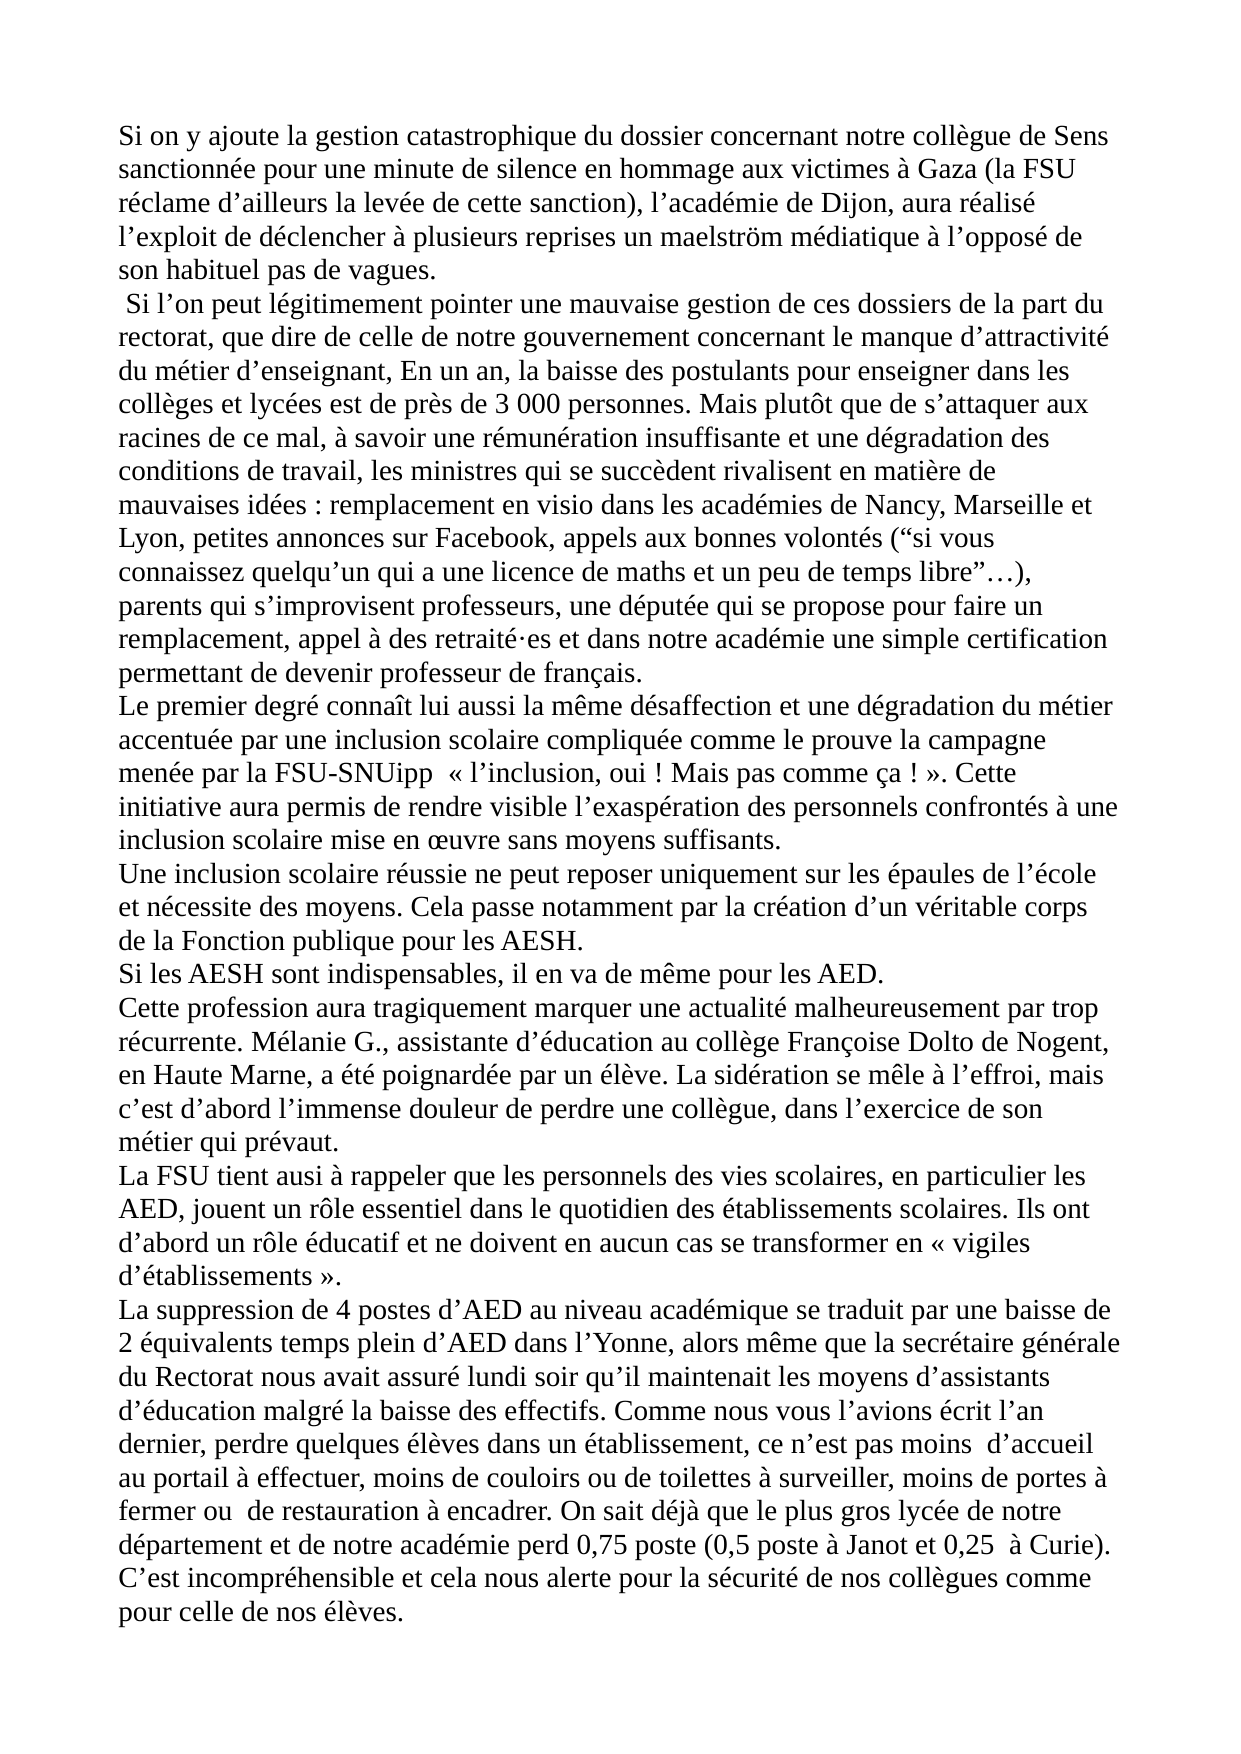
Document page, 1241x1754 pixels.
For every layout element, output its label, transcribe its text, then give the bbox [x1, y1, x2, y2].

text La FSU tient ausi à rappeler que les personnels des vies scolaires, en particulier les AED, jouent un rôle essentiel dans le quotidien des établissements scolaires. Ils ont d’abord un rôle éducatif et ne doivent en aucun cas se transformer en « vigiles d’établissements ». [118, 1158, 1122, 1292]
text Cette profession aura tragiquement marquer une actualité malheureusement par trop récurrente. Mélanie G., assistante d’éducation au collège Françoise Dolto de Nogent, en Haute Marne, a été poignardée par un élève. La sidération se mêle à l’effroi, mais c’est d’abord l’immense douleur de perdre une collègue, dans l’exercice de son métier qui prévaut. [118, 990, 1122, 1158]
text Une inclusion scolaire réussie ne peut reposer uniquement sur les épaules de l’école et nécessite des moyens. Cela passe notamment par la création d’un véritable corps de la Fonction publique pour les AESH. [118, 856, 1122, 957]
text Si on y ajoute la gestion catastrophique du dossier concernant notre collègue de Sens sanctionnée pour une minute de silence en hommage aux victimes à Gaza (la FSU réclame d’ailleurs la levée de cette sanction), l’académie de Dijon, aura réalisé l’exploit de déclencher à plusieurs reprises un maelström médiatique à l’opposé de son habituel pas de vagues. [118, 118, 1122, 286]
text Si l’on peut légitimement pointer une mauvaise gestion de ces dossiers de la part du rectorat, que dire de celle de notre gouvernement concernant le manque d’attractivité du métier d’enseignant, En un an, la baisse des postulants pour enseigner dans les collèges et lycées est de près de 3 000 personnes. Mais plutôt que de s’attaquer aux racines de ce mal, à savoir une rémunération insuffisante et une dégradation des conditions de travail, les ministres qui se succèdent rivalisent en matière de mauvaises idées : remplacement en visio dans les académies de Nancy, Marseille et Lyon, petites annonces sur Facebook, appels aux bonnes volontés (“si vous connaissez quelqu’un qui a une licence de maths et un peu de temps libre”…), parents qui s’improvisent professeurs, une députée qui se propose pour faire un remplacement, appel à des retraité·es et dans notre académie une simple certification permettant de devenir professeur de français. [118, 286, 1122, 688]
text Le premier degré connaît lui aussi la même désaffection et une dégradation du métier accentuée par une inclusion scolaire compliquée comme le prouve la campagne menée par la FSU-SNUipp « l’inclusion, oui ! Mais pas comme ça ! ». Cette initiative aura permis de rendre visible l’exaspération des personnels confrontés à une inclusion scolaire mise en œuvre sans moyens suffisants. [118, 688, 1122, 856]
text Si les AESH sont indispensables, il en va de même pour les AED. [118, 957, 1122, 990]
text La suppression de 4 postes d’AED au niveau académique se traduit par une baisse de 2 équivalents temps plein d’AED dans l’Yonne, alors même que la secrétaire générale du Rectorat nous avait assuré lundi soir qu’il maintenait les moyens d’assistants d’éducation malgré la baisse des effectifs. Comme nous vous l’avions écrit l’an dernier, perdre quelques élèves dans un établissement, ce n’est pas moins d’accueil au portail à effectuer, moins de couloirs ou de toilettes à surveiller, moins de portes à fermer ou de restauration à encadrer. On sait déjà que le plus gros lycée de notre département et de notre académie perd 0,75 poste (0,5 poste à Janot et 0,25 à Curie). C’est incompréhensible et cela nous alerte pour la sécurité de nos collègues comme pour celle de nos élèves. [118, 1292, 1122, 1627]
